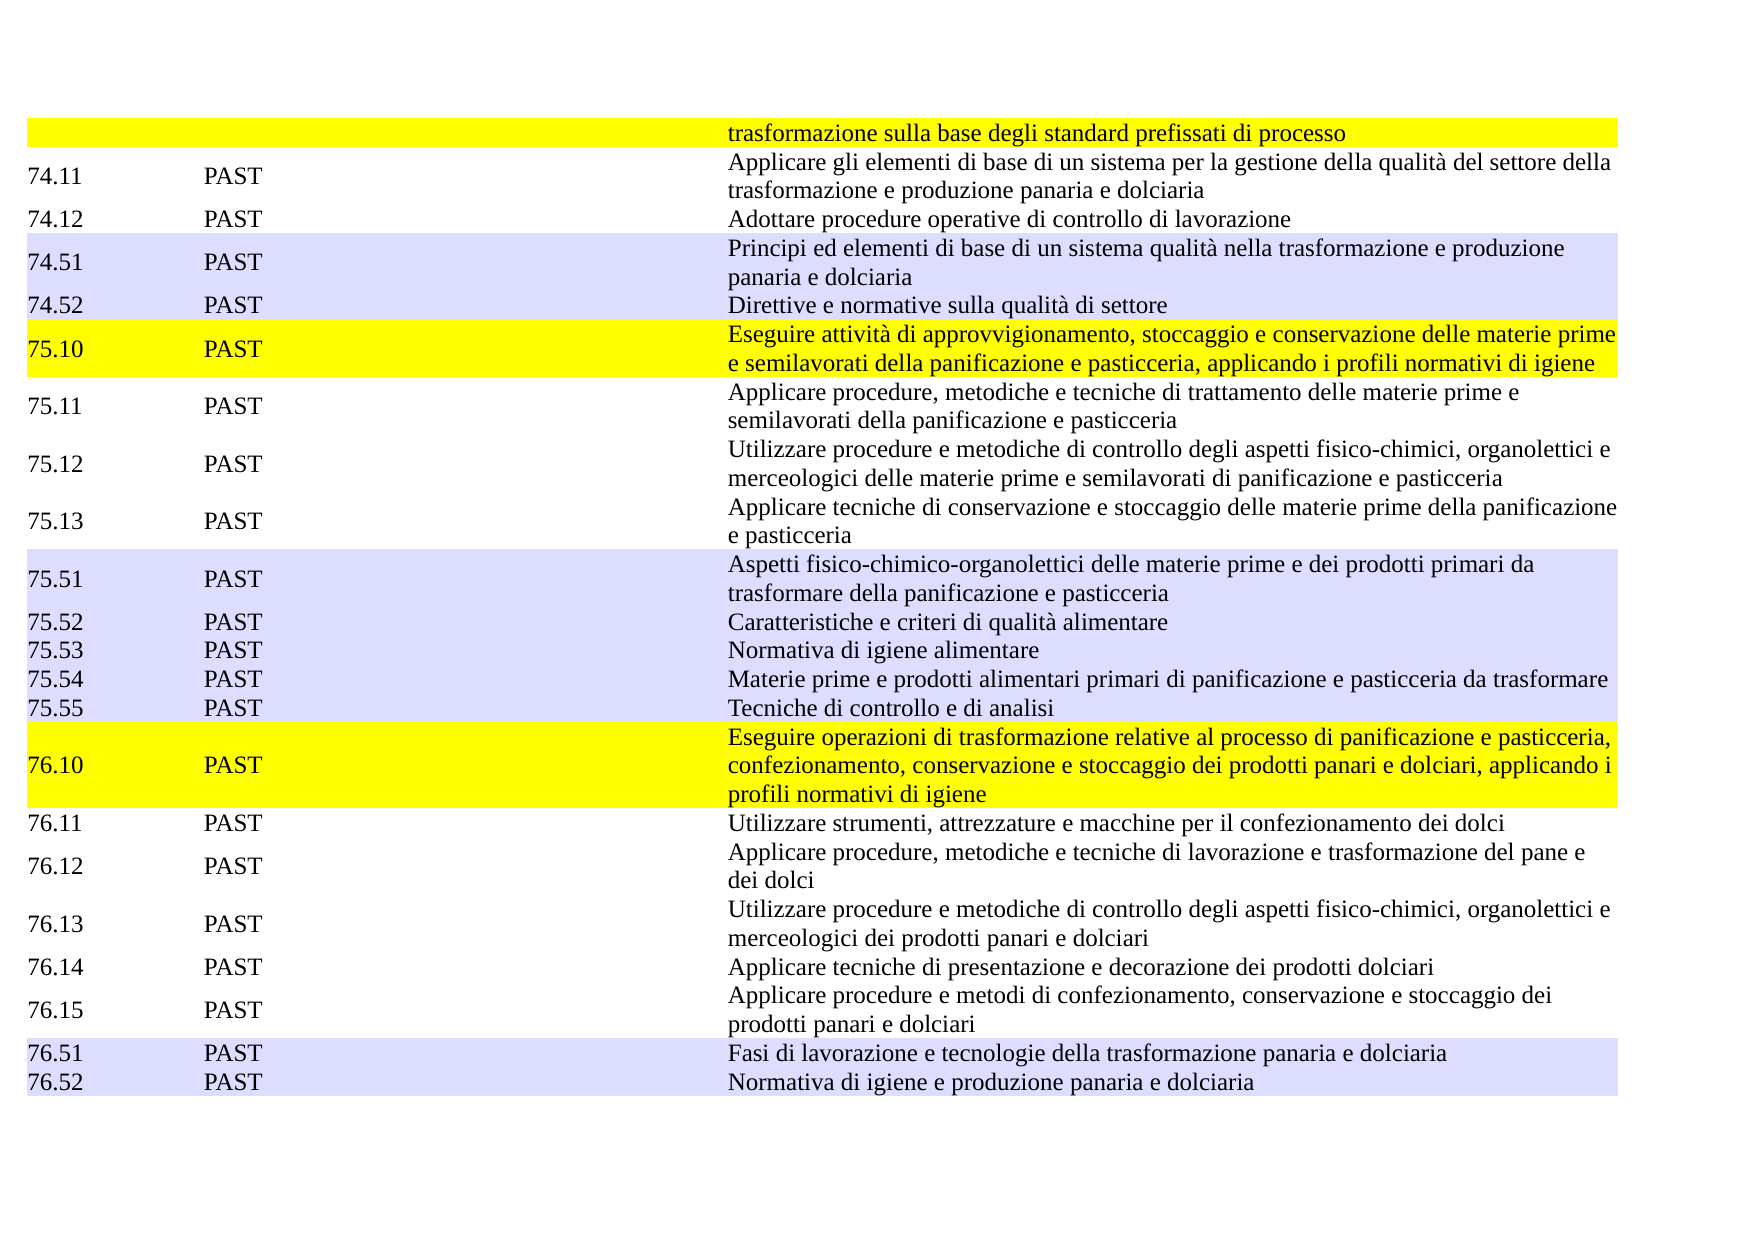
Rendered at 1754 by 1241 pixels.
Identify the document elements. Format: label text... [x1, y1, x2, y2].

table_cell PAST [204, 894, 728, 952]
table_cell Materie prime e prodotti alimentari primari di panificazione e pasticceria da trasformare [728, 664, 1618, 693]
table_cell Adottare procedure operative di controllo di lavorazione [728, 204, 1618, 233]
table_cell Principi ed elementi di base di un sistema qualità nella trasformazione e produzione panaria e dolciaria [728, 233, 1618, 291]
table_cell 75.11 [27, 377, 204, 434]
table_cell Direttive e normative sulla qualità di settore [728, 291, 1618, 319]
table_cell Applicare procedure, metodiche e tecniche di lavorazione e trasformazione del pane e dei dolci [728, 837, 1618, 894]
table_cell 76.12 [27, 837, 204, 894]
table_cell PAST [204, 319, 728, 377]
table_cell Applicare gli elementi di base di un sistema per la gestione della qualità del settore della trasformazione e produzione panaria e dolciaria [728, 147, 1618, 204]
table_cell PAST [204, 233, 728, 291]
table_cell 76.13 [27, 894, 204, 952]
table_cell 76.51 [27, 1038, 204, 1067]
table_cell PAST [204, 434, 728, 492]
table_cell PAST [204, 693, 728, 722]
table_cell PAST [204, 808, 728, 837]
table_cell PAST [204, 607, 728, 636]
table_cell 74.51 [27, 233, 204, 291]
table_cell PAST [204, 981, 728, 1038]
table_cell 76.15 [27, 981, 204, 1038]
table_cell 75.52 [27, 607, 204, 636]
table_cell PAST [204, 1038, 728, 1067]
table_cell 74.12 [27, 204, 204, 233]
table_cell 75.12 [27, 434, 204, 492]
table_cell PAST [204, 377, 728, 434]
table_cell trasformazione sulla base degli standard prefissati di processo [728, 118, 1618, 147]
table_cell PAST [204, 1067, 728, 1096]
table_cell Utilizzare procedure e metodiche di controllo degli aspetti fisico-chimici, organolettici e merceologici delle materie prime e semilavorati di panificazione e pasticceria [728, 434, 1618, 492]
table_cell 76.52 [27, 1067, 204, 1096]
table_cell PAST [204, 204, 728, 233]
table_cell Fasi di lavorazione e tecnologie della trasformazione panaria e dolciaria [728, 1038, 1618, 1067]
table_cell PAST [204, 636, 728, 664]
table_cell Applicare tecniche di conservazione e stoccaggio delle materie prime della panificazione e pasticceria [728, 492, 1618, 549]
table_cell 75.10 [27, 319, 204, 377]
table_cell Applicare procedure e metodi di confezionamento, conservazione e stoccaggio dei prodotti panari e dolciari [728, 981, 1618, 1038]
table_cell PAST [204, 952, 728, 981]
table_cell PAST [204, 492, 728, 549]
table_cell Normativa di igiene e produzione panaria e dolciaria [728, 1067, 1618, 1096]
table_cell 75.54 [27, 664, 204, 693]
table_cell Eseguire operazioni di trasformazione relative al processo di panificazione e pasticceria, confezionamento, conservazione e stoccaggio dei prodotti panari e dolciari, applicando i profili normativi di igiene [728, 722, 1618, 808]
table_cell Caratteristiche e criteri di qualità alimentare [728, 607, 1618, 636]
table_cell Tecniche di controllo e di analisi [728, 693, 1618, 722]
table_cell Applicare procedure, metodiche e tecniche di trattamento delle materie prime e semilavorati della panificazione e pasticceria [728, 377, 1618, 434]
table_cell 75.13 [27, 492, 204, 549]
table_cell 76.11 [27, 808, 204, 837]
table_cell PAST [204, 147, 728, 204]
table_cell [204, 118, 728, 147]
table_cell [27, 118, 204, 147]
table_cell PAST [204, 837, 728, 894]
table_cell PAST [204, 722, 728, 808]
table_cell 76.14 [27, 952, 204, 981]
table_cell 74.11 [27, 147, 204, 204]
table_cell PAST [204, 549, 728, 607]
table_cell 75.53 [27, 636, 204, 664]
table_cell 74.52 [27, 291, 204, 319]
table_cell PAST [204, 291, 728, 319]
table_cell Eseguire attività di approvvigionamento, stoccaggio e conservazione delle materie prime e semilavorati della panificazione e pasticceria, applicando i profili normativi di igiene [728, 319, 1618, 377]
table_cell Aspetti fisico-chimico-organolettici delle materie prime e dei prodotti primari da trasformare della panificazione e pasticceria [728, 549, 1618, 607]
table_cell Utilizzare strumenti, attrezzature e macchine per il confezionamento dei dolci [728, 808, 1618, 837]
table_cell Normativa di igiene alimentare [728, 636, 1618, 664]
table_cell 75.51 [27, 549, 204, 607]
table_cell Utilizzare procedure e metodiche di controllo degli aspetti fisico-chimici, organolettici e merceologici dei prodotti panari e dolciari [728, 894, 1618, 952]
table_cell PAST [204, 664, 728, 693]
table_cell Applicare tecniche di presentazione e decorazione dei prodotti dolciari [728, 952, 1618, 981]
table_cell 75.55 [27, 693, 204, 722]
table_cell 76.10 [27, 722, 204, 808]
